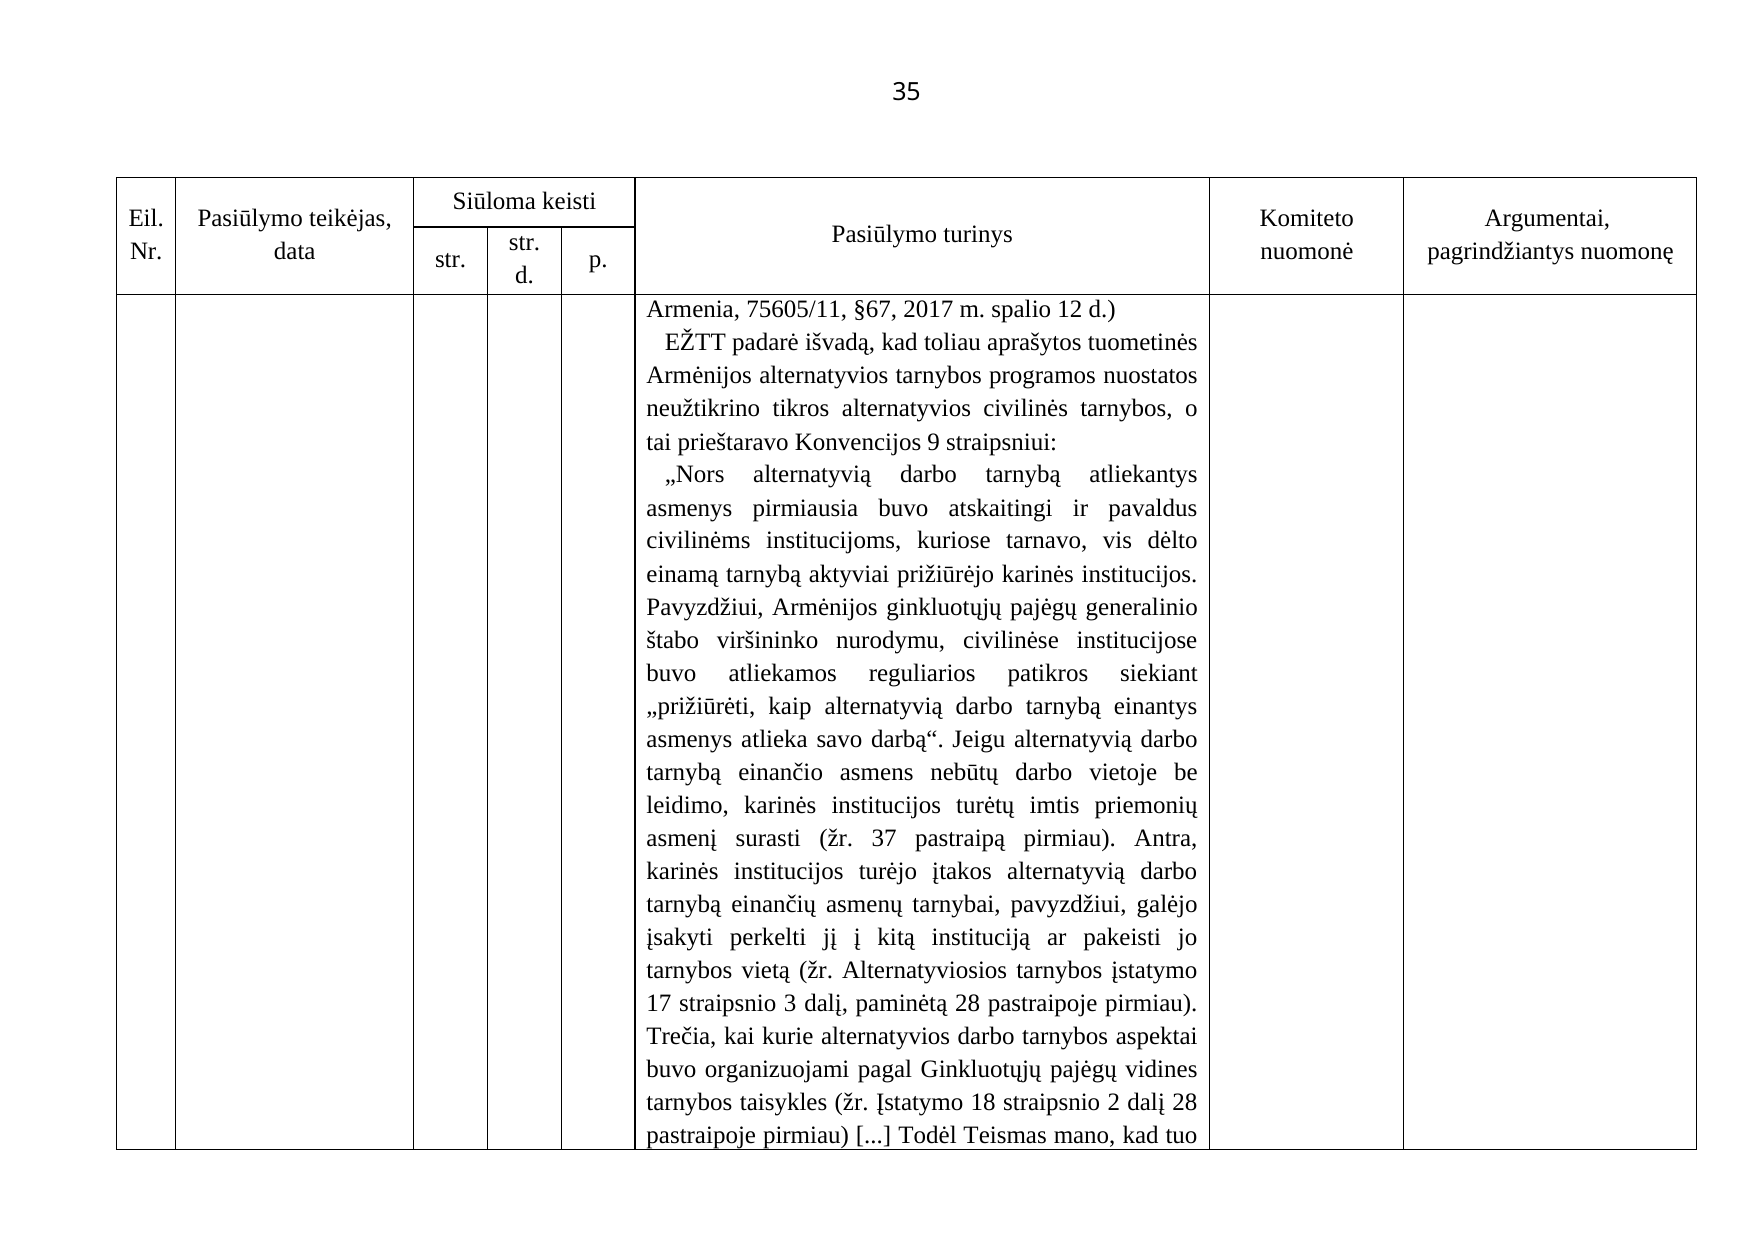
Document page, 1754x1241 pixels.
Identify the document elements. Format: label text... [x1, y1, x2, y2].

table_cell [1404, 295, 1696, 1149]
table_cell Armenia, 75605/11, §67, 2017 m. spalio 12 d.) EŽTT padarė išvadą, kad toliau aprašytos tuometinės Armėnijos alternatyvios tarnybos programos nuostatos neužtikrino tikros alternatyvios civilinės tarnybos, o tai prieštaravo Konvencijos 9 straipsniui: „Nors alternatyvią darbo tarnybą atliekantys asmenys pirmiausia buvo atskaitingi ir pavaldus civilinėms institucijoms, kuriose tarnavo, vis dėlto einamą tarnybą aktyviai prižiūrėjo karinės institucijos. Pavyzdžiui, Armėnijos ginkluotųjų pajėgų generalinio štabo viršininko nurodymu, civilinėse institucijose buvo atliekamos reguliarios patikros siekiant „prižiūrėti, kaip alternatyvią darbo tarnybą einantys asmenys atlieka savo darbą“. Jeigu alternatyvią darbo tarnybą einančio asmens nebūtų darbo vietoje be leidimo, karinės institucijos turėtų imtis priemonių asmenį surasti (žr. 37 pastraipą pirmiau). Antra, karinės institucijos turėjo įtakos alternatyvią darbo tarnybą einančių asmenų tarnybai, pavyzdžiui, galėjo įsakyti perkelti jį į kitą instituciją ar pakeisti jo tarnybos vietą (žr. Alternatyviosios tarnybos įstatymo 17 straipsnio 3 dalį, paminėtą 28 pastraipoje pirmiau). Trečia, kai kurie alternatyvios darbo tarnybos aspektai buvo organizuojami pagal Ginkluotųjų pajėgų vidines tarnybos taisykles (žr. Įstatymo 18 straipsnio 2 dalį 28 pastraipoje pirmiau) [...] Todėl Teismas mano, kad tuo [636, 295, 1209, 1149]
table_header Komiteto nuomonė [1210, 178, 1403, 293]
table_cell [562, 295, 634, 1149]
table_cell [1210, 295, 1403, 1149]
table_cell [176, 295, 413, 1149]
table_header Siūloma keisti [414, 178, 634, 226]
table_cell str. d. [488, 228, 561, 293]
table_header Pasiūlymo teikėjas, data [176, 178, 413, 293]
table_header Eil. Nr. [117, 178, 175, 293]
table_cell [488, 295, 561, 1149]
table_header Argumentai, pagrindžiantys nuomonę [1404, 178, 1696, 293]
table_cell str. [414, 228, 487, 293]
table_cell [117, 295, 175, 1149]
table_header Pasiūlymo turinys [636, 178, 1209, 293]
table_cell [414, 295, 487, 1149]
table_cell p. [562, 228, 634, 293]
